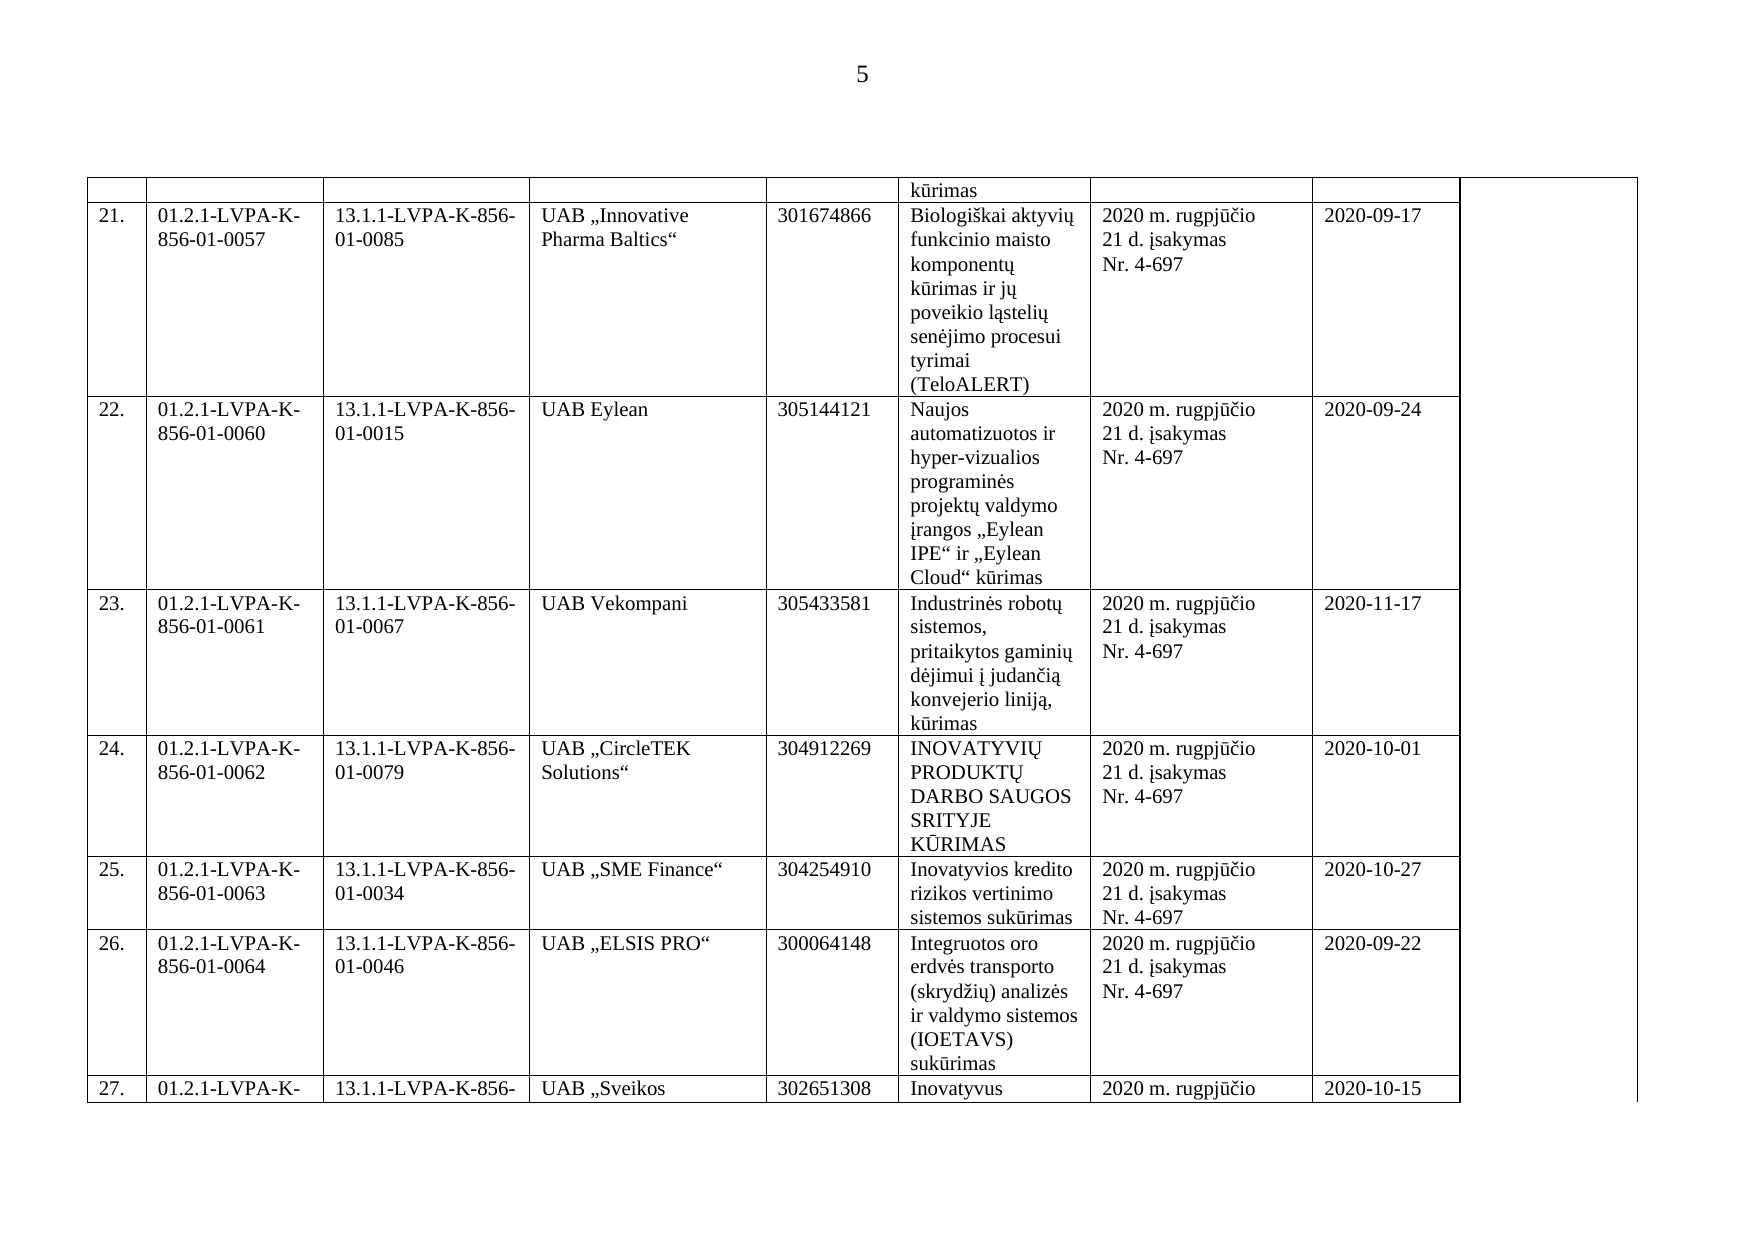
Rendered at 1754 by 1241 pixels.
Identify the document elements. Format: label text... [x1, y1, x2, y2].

table_cell UAB „Innovative Pharma Baltics“ [530, 203, 766, 396]
table_cell 2020-10-27 [1313, 857, 1459, 929]
table_cell Industrinės robotų sistemos, pritaikytos gaminių dėjimui į judančią konvejerio liniją, kūrimas [899, 590, 1090, 735]
table_cell 302651308 [767, 1076, 898, 1102]
table_cell [147, 178, 323, 202]
table_cell 13.1.1-LVPA-K-856-01-0085 [324, 203, 529, 396]
table_cell UAB „Sveikos [530, 1076, 766, 1102]
table_cell 26. [88, 930, 146, 1075]
table_cell 13.1.1-LVPA-K-856- [324, 1076, 529, 1102]
table_cell 304912269 [767, 736, 898, 856]
table_cell 305144121 [767, 397, 898, 589]
table_cell 24. [88, 736, 146, 856]
table_cell 2020-10-01 [1313, 736, 1459, 856]
table_cell [530, 178, 766, 202]
table_cell 2020 m. rugpjūčio 21 d. įsakymas Nr. 4-697 [1091, 736, 1312, 856]
table_cell 01.2.1-LVPA-K-856-01-0061 [147, 590, 323, 735]
table_cell UAB „ELSIS PRO“ [530, 930, 766, 1075]
table_cell Naujos automatizuotos ir hyper-vizualios programinės projektų valdymo įrangos „Eylean IPE“ ir „Eylean Cloud“ kūrimas [899, 397, 1090, 589]
table_cell 01.2.1-LVPA-K-856-01-0063 [147, 857, 323, 929]
table_cell [1313, 178, 1459, 202]
table_cell 305433581 [767, 590, 898, 735]
table_cell 2020 m. rugpjūčio 21 d. įsakymas Nr. 4-697 [1091, 397, 1312, 589]
table_cell 13.1.1-LVPA-K-856-01-0067 [324, 590, 529, 735]
table_cell 01.2.1-LVPA-K-856-01-0060 [147, 397, 323, 589]
table_cell 01.2.1-LVPA-K-856-01-0064 [147, 930, 323, 1075]
table_cell [767, 178, 898, 202]
table_cell 01.2.1-LVPA-K-856-01-0062 [147, 736, 323, 856]
table_cell UAB Eylean [530, 397, 766, 589]
table_cell 13.1.1-LVPA-K-856-01-0079 [324, 736, 529, 856]
table_cell 2020-09-17 [1313, 203, 1459, 396]
table_cell Integruotos oro erdvės transporto (skrydžių) analizės ir valdymo sistemos (IOETAVS) sukūrimas [899, 930, 1090, 1075]
table_cell [1461, 178, 1637, 1102]
table_cell 2020 m. rugpjūčio 21 d. įsakymas Nr. 4-697 [1091, 857, 1312, 929]
table_cell 304254910 [767, 857, 898, 929]
table_cell Inovatyvus [899, 1076, 1090, 1102]
table_cell 01.2.1-LVPA-K-856-01-0057 [147, 203, 323, 396]
table_cell 13.1.1-LVPA-K-856-01-0034 [324, 857, 529, 929]
table_cell UAB „CircleTEK Solutions“ [530, 736, 766, 856]
table_cell 301674866 [767, 203, 898, 396]
table_cell 2020 m. rugpjūčio 21 d. įsakymas Nr. 4-697 [1091, 930, 1312, 1075]
table_cell 25. [88, 857, 146, 929]
table_cell 23. [88, 590, 146, 735]
table_cell 300064148 [767, 930, 898, 1075]
table_cell 13.1.1-LVPA-K-856-01-0015 [324, 397, 529, 589]
table_cell kūrimas [899, 178, 1090, 202]
table_cell [88, 178, 146, 202]
table_cell 2020 m. rugpjūčio 21 d. įsakymas Nr. 4-697 [1091, 203, 1312, 396]
table_cell 2020-09-22 [1313, 930, 1459, 1075]
table_cell 22. [88, 397, 146, 589]
table_cell 21. [88, 203, 146, 396]
table_cell 2020-10-15 [1313, 1076, 1459, 1102]
table_cell 2020 m. rugpjūčio 21 d. įsakymas Nr. 4-697 [1091, 590, 1312, 735]
table_cell 2020-11-17 [1313, 590, 1459, 735]
table_cell Biologiškai aktyvių funkcinio maisto komponentų kūrimas ir jų poveikio ląstelių senėjimo procesui tyrimai (TeloALERT) [899, 203, 1090, 396]
table_cell 13.1.1-LVPA-K-856-01-0046 [324, 930, 529, 1075]
table_cell 27. [88, 1076, 146, 1102]
table_cell 2020-09-24 [1313, 397, 1459, 589]
table_cell [324, 178, 529, 202]
table_cell UAB Vekompani [530, 590, 766, 735]
table_cell 2020 m. rugpjūčio [1091, 1076, 1312, 1102]
table_cell INOVATYVIŲ PRODUKTŲ DARBO SAUGOS SRITYJE KŪRIMAS [899, 736, 1090, 856]
table_cell 01.2.1-LVPA-K- [147, 1076, 323, 1102]
table_cell Inovatyvios kredito rizikos vertinimo sistemos sukūrimas [899, 857, 1090, 929]
table_cell UAB „SME Finance“ [530, 857, 766, 929]
table_cell [1091, 178, 1312, 202]
